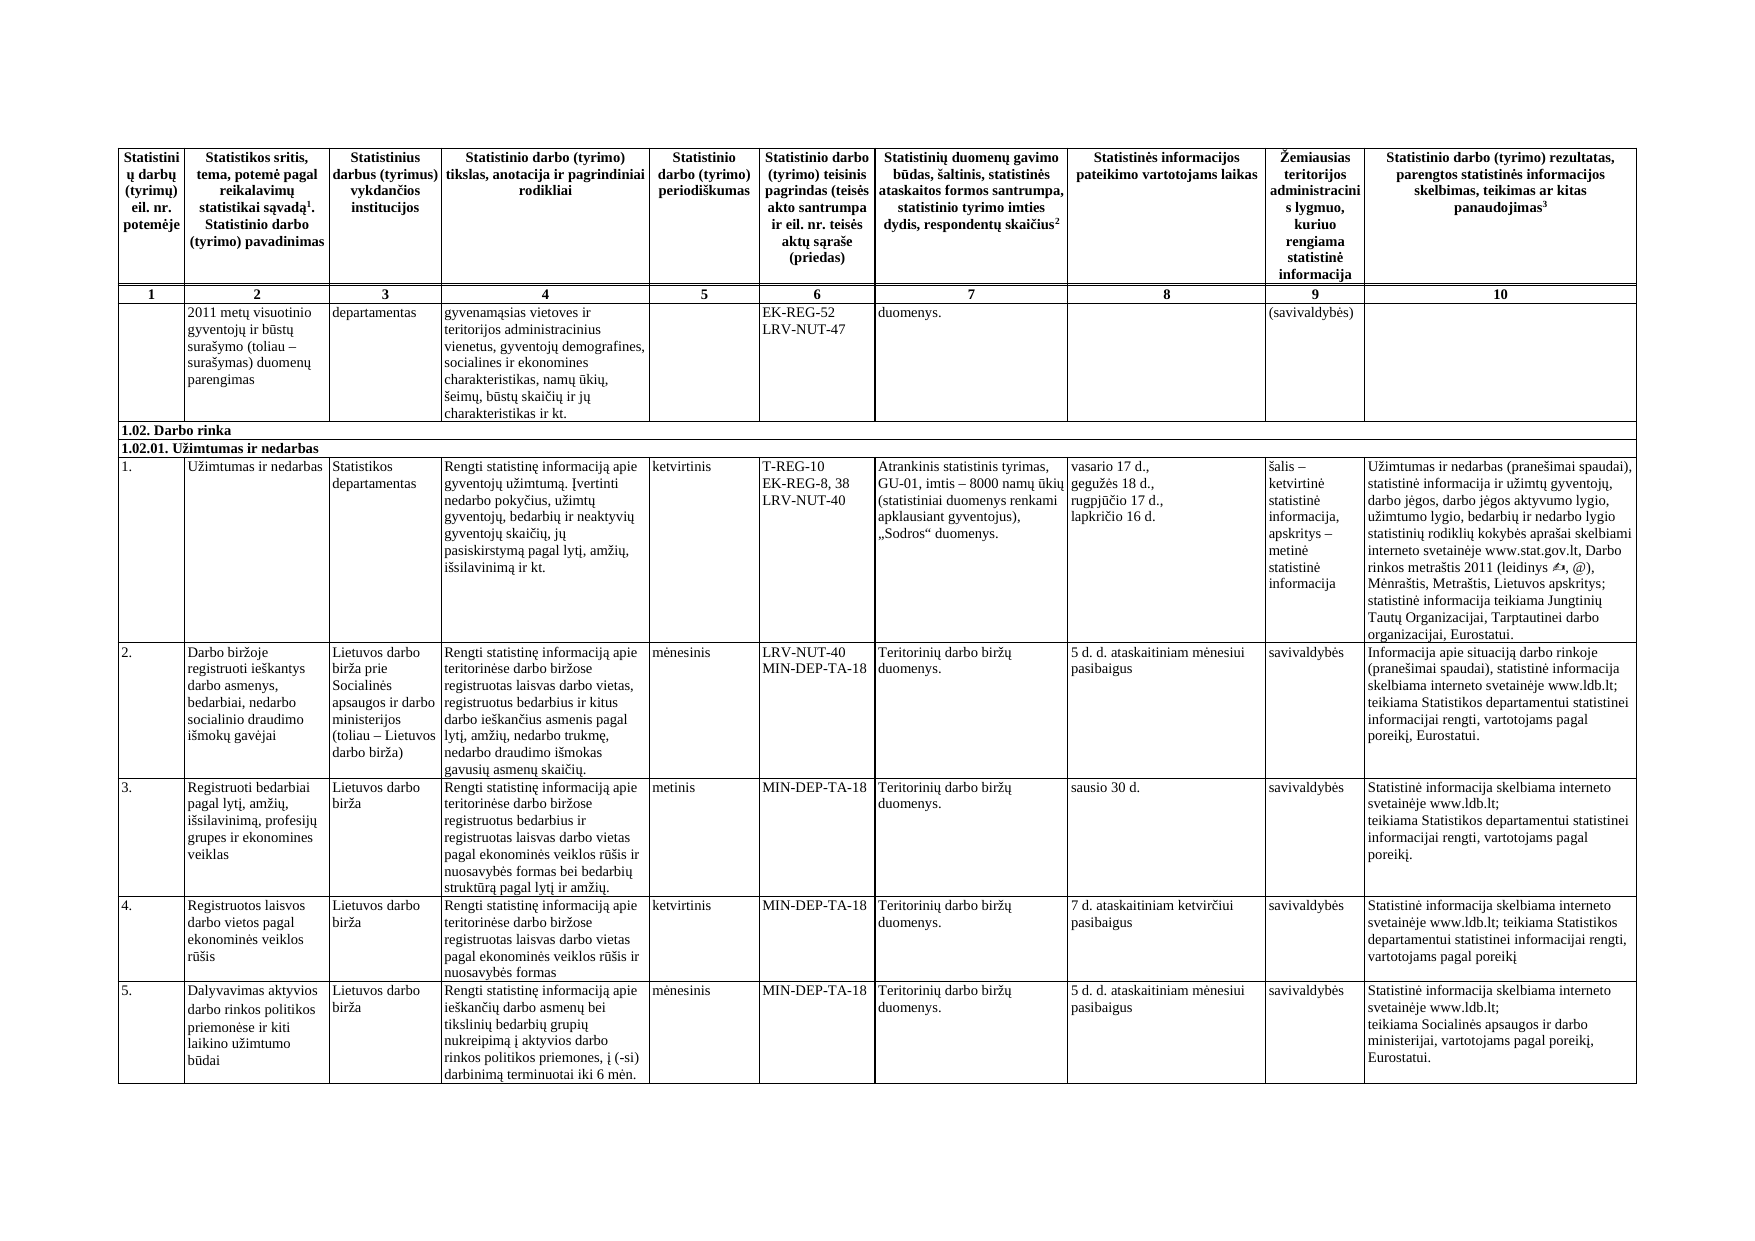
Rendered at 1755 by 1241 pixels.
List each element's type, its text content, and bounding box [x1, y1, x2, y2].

table_cell 6 [760, 286, 874, 303]
table_header Statistinės informacijos pateikimo vartotojams laikas [1068, 149, 1265, 283]
table_header Statistinio darbo (tyrimo) rezultatas, parengtos statistinės informacijos skelbimas, teikimas ar kitas panaudojimas3 [1365, 149, 1636, 283]
table_cell vasario 17 d., gegužės 18 d., rugpjūčio 17 d., lapkričio 16 d. [1068, 458, 1265, 642]
table_cell (savivaldybės) [1266, 304, 1364, 421]
table_cell Teritorinių darbo biržų duomenys. [876, 643, 1067, 777]
table_cell [1068, 304, 1265, 421]
table_cell sausio 30 d. [1068, 779, 1265, 896]
table_cell ketvirtinis [650, 458, 759, 642]
table_cell Teritorinių darbo biržų duomenys. [876, 982, 1067, 1082]
table_header Statistinių darbų (tyrimų) eil. nr. potemėje [119, 149, 184, 283]
table_cell 7 d. ataskaitiniam ketvirčiui pasibaigus [1068, 897, 1265, 981]
table_header Statistinio darbo (tyrimo) tikslas, anotacija ir pagrindiniai rodikliai [442, 149, 649, 283]
table_header Statistinius darbus (tyrimus) vykdančios institucijos [330, 149, 441, 283]
table_cell Teritorinių darbo biržų duomenys. [876, 897, 1067, 981]
table_header Statistinio darbo (tyrimo) teisinis pagrindas (teisės akto santrumpa ir eil. nr. teisės aktų sąraše (priedas) [760, 149, 874, 283]
table_cell ketvirtinis [650, 897, 759, 981]
table_cell Lietuvos darbo birža [330, 779, 441, 896]
table_cell [1365, 304, 1636, 421]
table_header Statistinio darbo (tyrimo) periodiškumas [650, 149, 759, 283]
table_cell 4 [442, 286, 649, 303]
table_cell Statistinė informacija skelbiama interneto svetainėje www.ldb.lt; teikiama Statistikos departamentui statistinei informacijai rengti, vartotojams pagal poreikį. [1365, 779, 1636, 896]
table_cell EK-REG-52 LRV-NUT-47 [760, 304, 874, 421]
table_cell šalis – ketvirtinė statistinė informacija, apskritys – metinė statistinė informacija [1266, 458, 1364, 642]
table_cell 2 [185, 286, 329, 303]
table_cell Rengti statistinę informaciją apie gyventojų užimtumą. Įvertinti nedarbo pokyčius, užimtų gyventojų, bedarbių ir neaktyvių gyventojų skaičių, jų pasiskirstymą pagal lytį, amžių, išsilavinimą ir kt. [442, 458, 649, 642]
table_cell Užimtumas ir nedarbas [185, 458, 329, 642]
table_cell Statistinė informacija skelbiama interneto svetainėje www.ldb.lt; teikiama Socialinės apsaugos ir darbo ministerijai, vartotojams pagal poreikį, Eurostatui. [1365, 982, 1636, 1082]
table_cell Rengti statistinę informaciją apie teritorinėse darbo biržose registruotas laisvas darbo vietas pagal ekonominės veiklos rūšis ir nuosavybės formas [442, 897, 649, 981]
table_header Statistinių duomenų gavimo būdas, šaltinis, statistinės ataskaitos formos santrumpa, statistinio tyrimo imties dydis, respondentų skaičius2 [876, 149, 1067, 283]
table_cell MIN-DEP-TA-18 [760, 779, 874, 896]
table_cell Rengti statistinę informaciją apie teritorinėse darbo biržose registruotus bedarbius ir registruotas laisvas darbo vietas pagal ekonominės veiklos rūšis ir nuosavybės formas bei bedarbių struktūrą pagal lytį ir amžių. [442, 779, 649, 896]
table_cell mėnesinis [650, 982, 759, 1082]
table_cell [650, 304, 759, 421]
table_cell Statistinė informacija skelbiama interneto svetainėje www.ldb.lt; teikiama Statistikos departamentui statistinei informacijai rengti, vartotojams pagal poreikį [1365, 897, 1636, 981]
table_cell gyvenamąsias vietoves ir teritorijos administracinius vienetus, gyventojų demografines, socialines ir ekonomines charakteristikas, namų ūkių, šeimų, būstų skaičių ir jų charakteristikas ir kt. [442, 304, 649, 421]
table_header Žemiausias teritorijos administracinis lygmuo, kuriuo rengiama statistinė informacija [1266, 149, 1364, 283]
table_cell savivaldybės [1266, 897, 1364, 981]
table_cell Teritorinių darbo biržų duomenys. [876, 779, 1067, 896]
table_cell 5 [650, 286, 759, 303]
table_cell Registruotos laisvos darbo vietos pagal ekonominės veiklos rūšis [185, 897, 329, 981]
table_cell metinis [650, 779, 759, 896]
table_cell 1 [119, 286, 184, 303]
table_cell savivaldybės [1266, 643, 1364, 777]
table_cell Užimtumas ir nedarbas (pranešimai spaudai), statistinė informacija ir užimtų gyventojų, darbo jėgos, darbo jėgos aktyvumo lygio, užimtumo lygio, bedarbių ir nedarbo lygio statistinių rodiklių kokybės aprašai skelbiami interneto svetainėje www.stat.gov.lt, Darbo rinkos metraštis 2011 (leidinys [_|_], @), Mėnraštis, Metraštis, Lietuvos apskritys; statistinė informacija teikiama Jungtinių Tautų Organizacijai, Tarptautinei darbo organizacijai, Eurostatui. [1365, 458, 1636, 642]
table_cell 10 [1365, 286, 1636, 303]
table_cell Darbo biržoje registruoti ieškantys darbo asmenys, bedarbiai, nedarbo socialinio draudimo išmokų gavėjai [185, 643, 329, 777]
table_cell savivaldybės [1266, 779, 1364, 896]
table_cell Registruoti bedarbiai pagal lytį, amžių, išsilavinimą, profesijų grupes ir ekonomines veiklas [185, 779, 329, 896]
table_cell LRV-NUT-40 MIN-DEP-TA-18 [760, 643, 874, 777]
table_cell Dalyvavimas aktyvios darbo rinkos politikos priemonėse ir kiti laikino užimtumo būdai [185, 982, 329, 1082]
table_cell 5 d. d. ataskaitiniam mėnesiui pasibaigus [1068, 643, 1265, 777]
table_cell [119, 304, 184, 421]
table_cell Lietuvos darbo birža prie Socialinės apsaugos ir darbo ministerijos (toliau – Lietuvos darbo birža) [330, 643, 441, 777]
table_cell Lietuvos darbo birža [330, 897, 441, 981]
table_header Statistikos sritis, tema, potemė pagal reikalavimų statistikai sąvadą1. Statistinio darbo (tyrimo) pavadinimas [185, 149, 329, 283]
table_cell Rengti statistinę informaciją apie ieškančių darbo asmenų bei tikslinių bedarbių grupių nukreipimą į aktyvios darbo rinkos politikos priemones, į (-si) darbinimą terminuotai iki 6 mėn. [442, 982, 649, 1082]
table_cell duomenys. [876, 304, 1067, 421]
table_cell departamentas [330, 304, 441, 421]
table_cell Rengti statistinę informaciją apie teritorinėse darbo biržose registruotas laisvas darbo vietas, registruotus bedarbius ir kitus darbo ieškančius asmenis pagal lytį, amžių, nedarbo trukmę, nedarbo draudimo išmokas gavusių asmenų skaičių. [442, 643, 649, 777]
table_cell 1.02. Darbo rinka [119, 422, 1636, 439]
table_cell 7 [876, 286, 1067, 303]
table_cell Statistikos departamentas [330, 458, 441, 642]
table_cell savivaldybės [1266, 982, 1364, 1082]
table_cell 1.02.01. Užimtumas ir nedarbas [119, 440, 1636, 457]
table_cell 8 [1068, 286, 1265, 303]
table_cell Lietuvos darbo birža [330, 982, 441, 1082]
table_cell 5 d. d. ataskaitiniam mėnesiui pasibaigus [1068, 982, 1265, 1082]
table_cell 2. [119, 643, 184, 777]
table_cell 3. [119, 779, 184, 896]
table_cell 5. [119, 982, 184, 1082]
table_cell 4. [119, 897, 184, 981]
table_cell Atrankinis statistinis tyrimas, GU-01, imtis – 8000 namų ūkių (statistiniai duomenys renkami apklausiant gyventojus), „Sodros“ duomenys. [876, 458, 1067, 642]
table_cell Informacija apie situaciją darbo rinkoje (pranešimai spaudai), statistinė informacija skelbiama interneto svetainėje www.ldb.lt; teikiama Statistikos departamentui statistinei informacijai rengti, vartotojams pagal poreikį, Eurostatui. [1365, 643, 1636, 777]
table_cell 2011 metų visuotinio gyventojų ir būstų surašymo (toliau – surašymas) duomenų parengimas [185, 304, 329, 421]
table_cell MIN-DEP-TA-18 [760, 897, 874, 981]
table_cell mėnesinis [650, 643, 759, 777]
table_cell MIN-DEP-TA-18 [760, 982, 874, 1082]
table_cell 3 [330, 286, 441, 303]
table_cell 1. [119, 458, 184, 642]
table_cell 9 [1266, 286, 1364, 303]
table_cell T-REG-10 EK-REG-8, 38 LRV-NUT-40 [760, 458, 874, 642]
